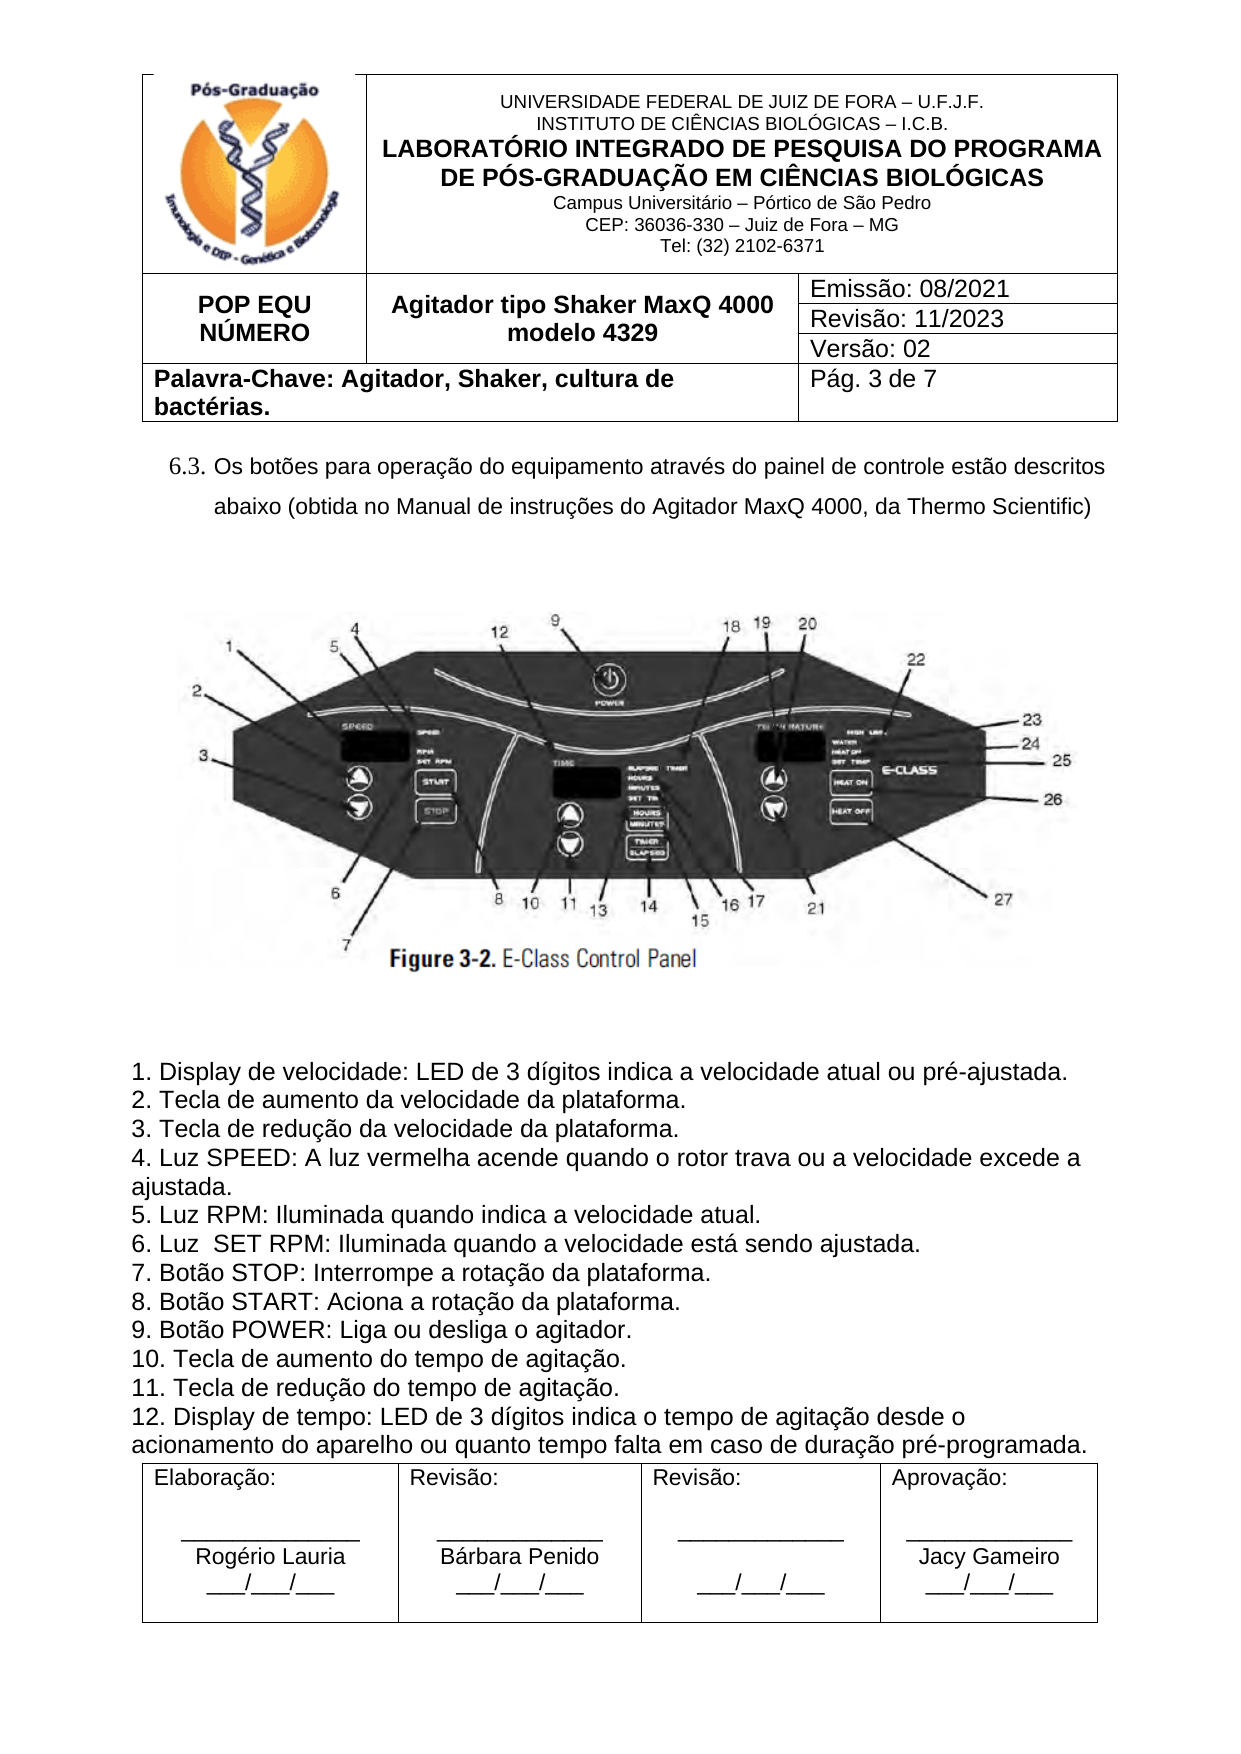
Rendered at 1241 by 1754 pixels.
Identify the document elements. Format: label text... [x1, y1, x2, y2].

list Os botões para operação do equipamento através do painel de controle estão descritos abaixo (obtida no Manual de instruções do Agitador MaxQ 4000, da Thermo Scientific) [169, 451, 1106, 519]
text 8. Botão START: Aciona a rotação da plataforma. [131, 1287, 1106, 1316]
text 12. Display de tempo: LED de 3 dígitos indica o tempo de agitação desde o acionamento do aparelho ou quanto tempo falta em caso de duração pré-programada. [131, 1402, 1106, 1459]
text 2. Tecla de aumento da velocidade da plataforma. [131, 1086, 1106, 1114]
text 7. Botão STOP: Interrompe a rotação da plataforma. [131, 1258, 1106, 1287]
text 9. Botão POWER: Liga ou desliga o agitador. [131, 1316, 1106, 1344]
text 4. Luz SPEED: A luz vermelha acende quando o rotor trava ou a velocidade excede a ajustada. [131, 1143, 1106, 1201]
text 10. Tecla de aumento do tempo de agitação. [131, 1344, 1106, 1373]
text 3. Tecla de redução da velocidade da plataforma. [131, 1114, 1106, 1143]
text 5. Luz RPM: Iluminada quando indica a velocidade atual. [131, 1201, 1106, 1229]
text 6. Luz SET RPM: Iluminada quando a velocidade está sendo ajustada. [131, 1229, 1106, 1258]
text 11. Tecla de redução do tempo de agitação. [131, 1373, 1106, 1402]
text 1. Display de velocidade: LED de 3 dígitos indica a velocidade atual ou pré-ajustada. [131, 1057, 1106, 1086]
